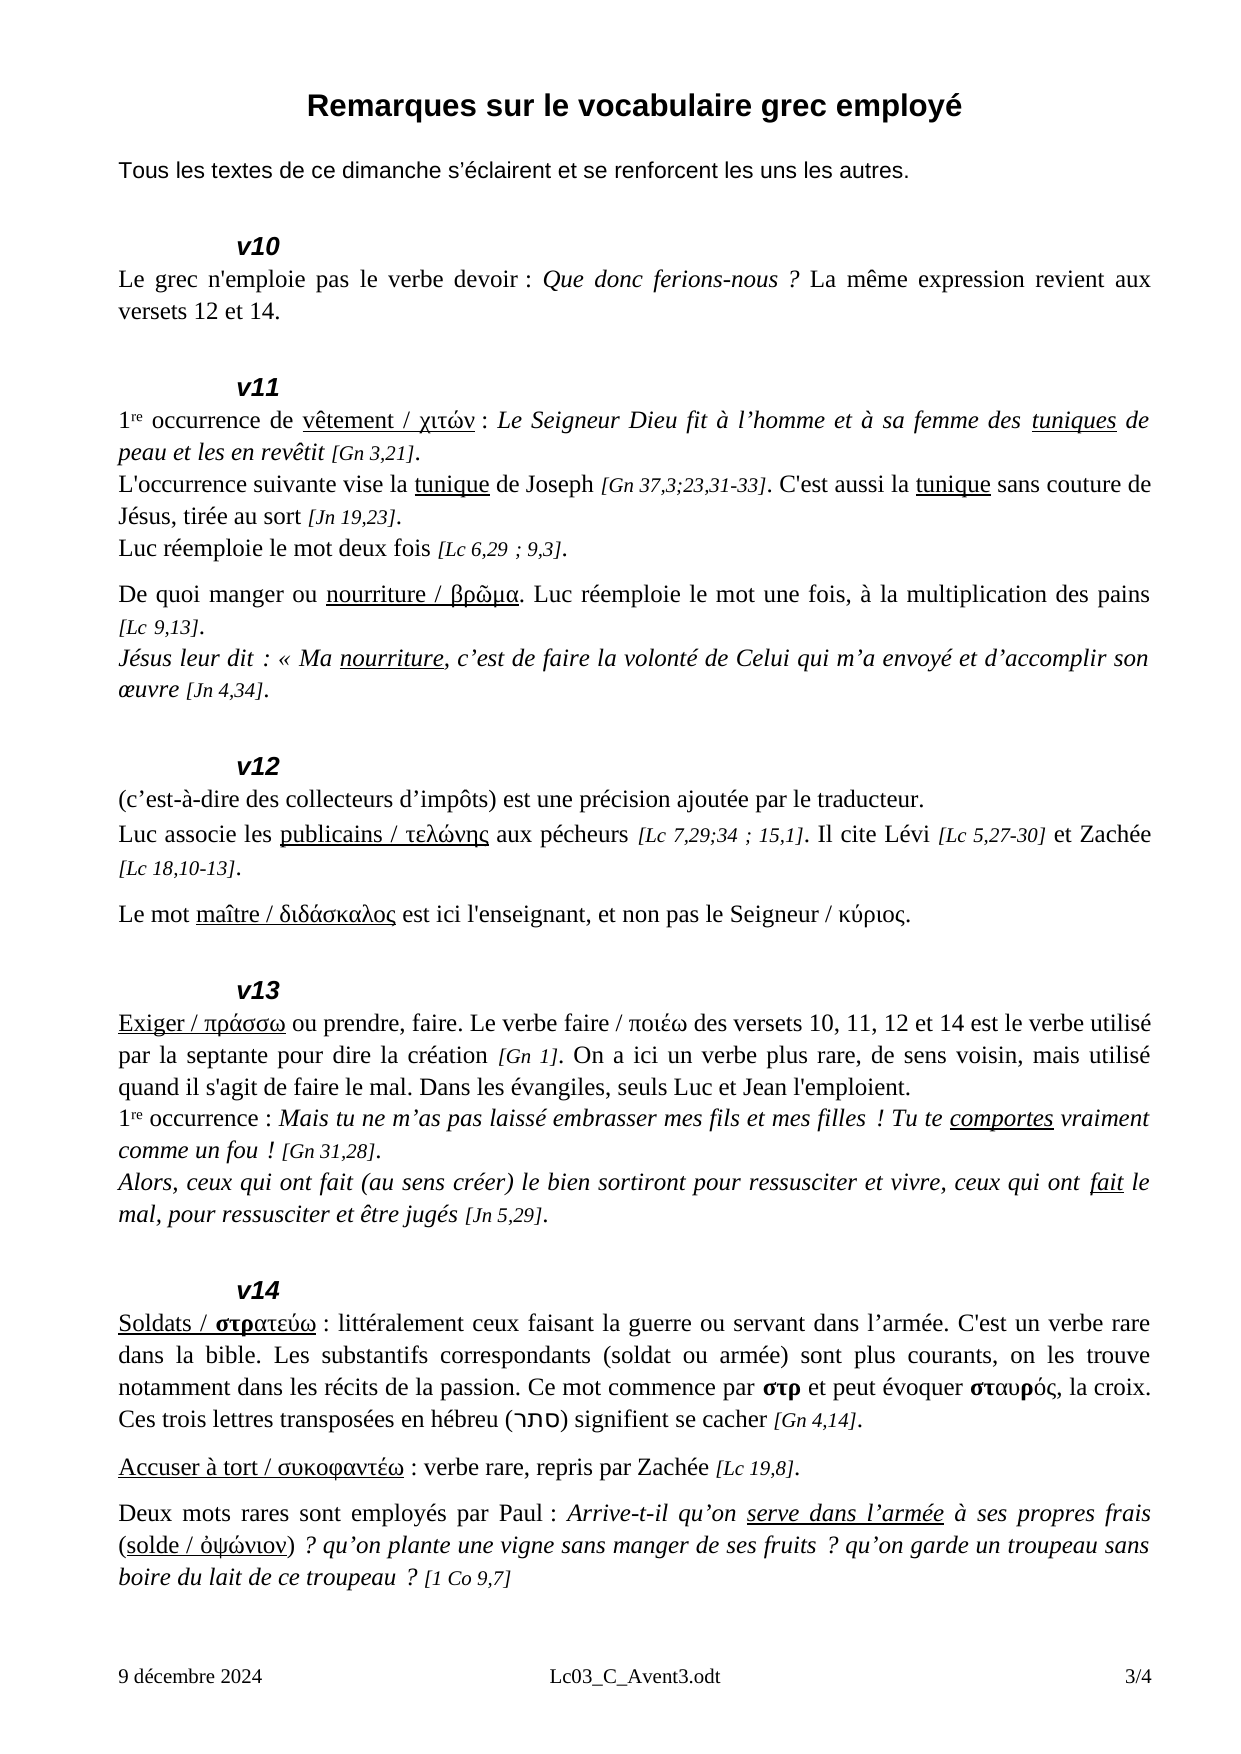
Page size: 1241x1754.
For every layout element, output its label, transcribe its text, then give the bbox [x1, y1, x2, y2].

subtitle Remarques sur le vocabulaire grec employé [118, 88, 1152, 123]
subtitle v10 [236, 232, 1152, 261]
text Accuser à tort / συκοφαντέω : verbe rare, repris par Zachée [Lc 19,8]. [118, 1453, 1152, 1480]
text (c’est-à-dire des collecteurs d’impôts) est une précision ajoutée par le traducteur. [118, 785, 1152, 813]
text 1ʳᵉ occurrence de vêtement / χιτών : Le Seigneur Dieu fit à l’homme et à sa femme des tuniques de peau et les en revêtit [Gn 3,21]. [118, 407, 1152, 466]
text Deux mots rares sont employés par Paul : Arrive-t-il qu’on serve dans l’armée à ses propres frais (solde / ὀψώνιον) ? qu’on plante une vigne sans manger de ses fruits ? qu’on garde un troupeau sans boire du lait de ce troupeau ? [1 Co 9,7] [118, 1499, 1152, 1591]
text Soldats / στρατεύω : littéralement ceux faisant la guerre ou servant dans l’armée. C'est un verbe rare dans la bible. Les substantifs correspondants (soldat ou armée) sont plus courants, on les trouve notamment dans les récits de la passion. Ce mot commence par στρ et peut évoquer σταυρός, la croix. Ces trois lettres transposées en hébreu (סתר) signifient se cacher [Gn 4,14]. [118, 1309, 1152, 1434]
subtitle v11 [236, 373, 1152, 402]
text De quoi manger ou nourriture / βρῶμα. Luc réemploie le mot une fois, à la multiplication des pains [Lc 9,13]. [118, 580, 1152, 640]
text Tous les textes de ce dimanche s’éclairent et se renforcent les uns les autres. [118, 158, 1152, 183]
text L'occurrence suivante vise la tunique de Joseph [Gn 37,3;23,31-33]. C'est aussi la tunique sans couture de Jésus, tirée au sort [Jn 19,23]. [118, 470, 1152, 529]
subtitle v14 [236, 1276, 1152, 1305]
text Le grec n'emploie pas le verbe devoir : Que donc ferions-nous ? La même expression revient aux versets 12 et 14. [118, 265, 1152, 325]
subtitle v13 [236, 976, 1152, 1005]
text Luc associe les publicains / τελώνης aux pécheurs [Lc 7,29;34 ; 15,1]. Il cite Lévi [Lc 5,27-30] et Zachée [Lc 18,10-13]. [118, 817, 1152, 881]
text Alors, ceux qui ont fait (au sens créer) le bien sortiront pour ressusciter et vivre, ceux qui ont fait le mal, pour ressusciter et être jugés [Jn 5,29]. [118, 1168, 1152, 1227]
text 1ʳᵉ occurrence : Mais tu ne m’as pas laissé embrasser mes fils et mes filles ! Tu te comportes vraiment comme un fou ! [Gn 31,28]. [118, 1104, 1152, 1164]
text Jésus leur dit : « Ma nourriture, c’est de faire la volonté de Celui qui m’a envoyé et d’accomplir son œuvre [Jn 4,34]. [118, 644, 1152, 703]
subtitle v12 [236, 752, 1152, 781]
text Luc réemploie le mot deux fois [Lc 6,29 ; 9,3]. [118, 534, 1152, 561]
text Le mot maître / διδάσκαλος est ici l'enseignant, et non pas le Seigneur / κύριος. [118, 900, 1152, 927]
text Exiger / πράσσω ou prendre, faire. Le verbe faire / ποιέω des versets 10, 11, 12 et 14 est le verbe utilisé par la septante pour dire la création [Gn 1]. On a ici un verbe plus rare, de sens voisin, mais utilisé quand il s'agit de faire le mal. Dans les évangiles, seuls Luc et Jean l'emploient. [118, 1009, 1152, 1100]
